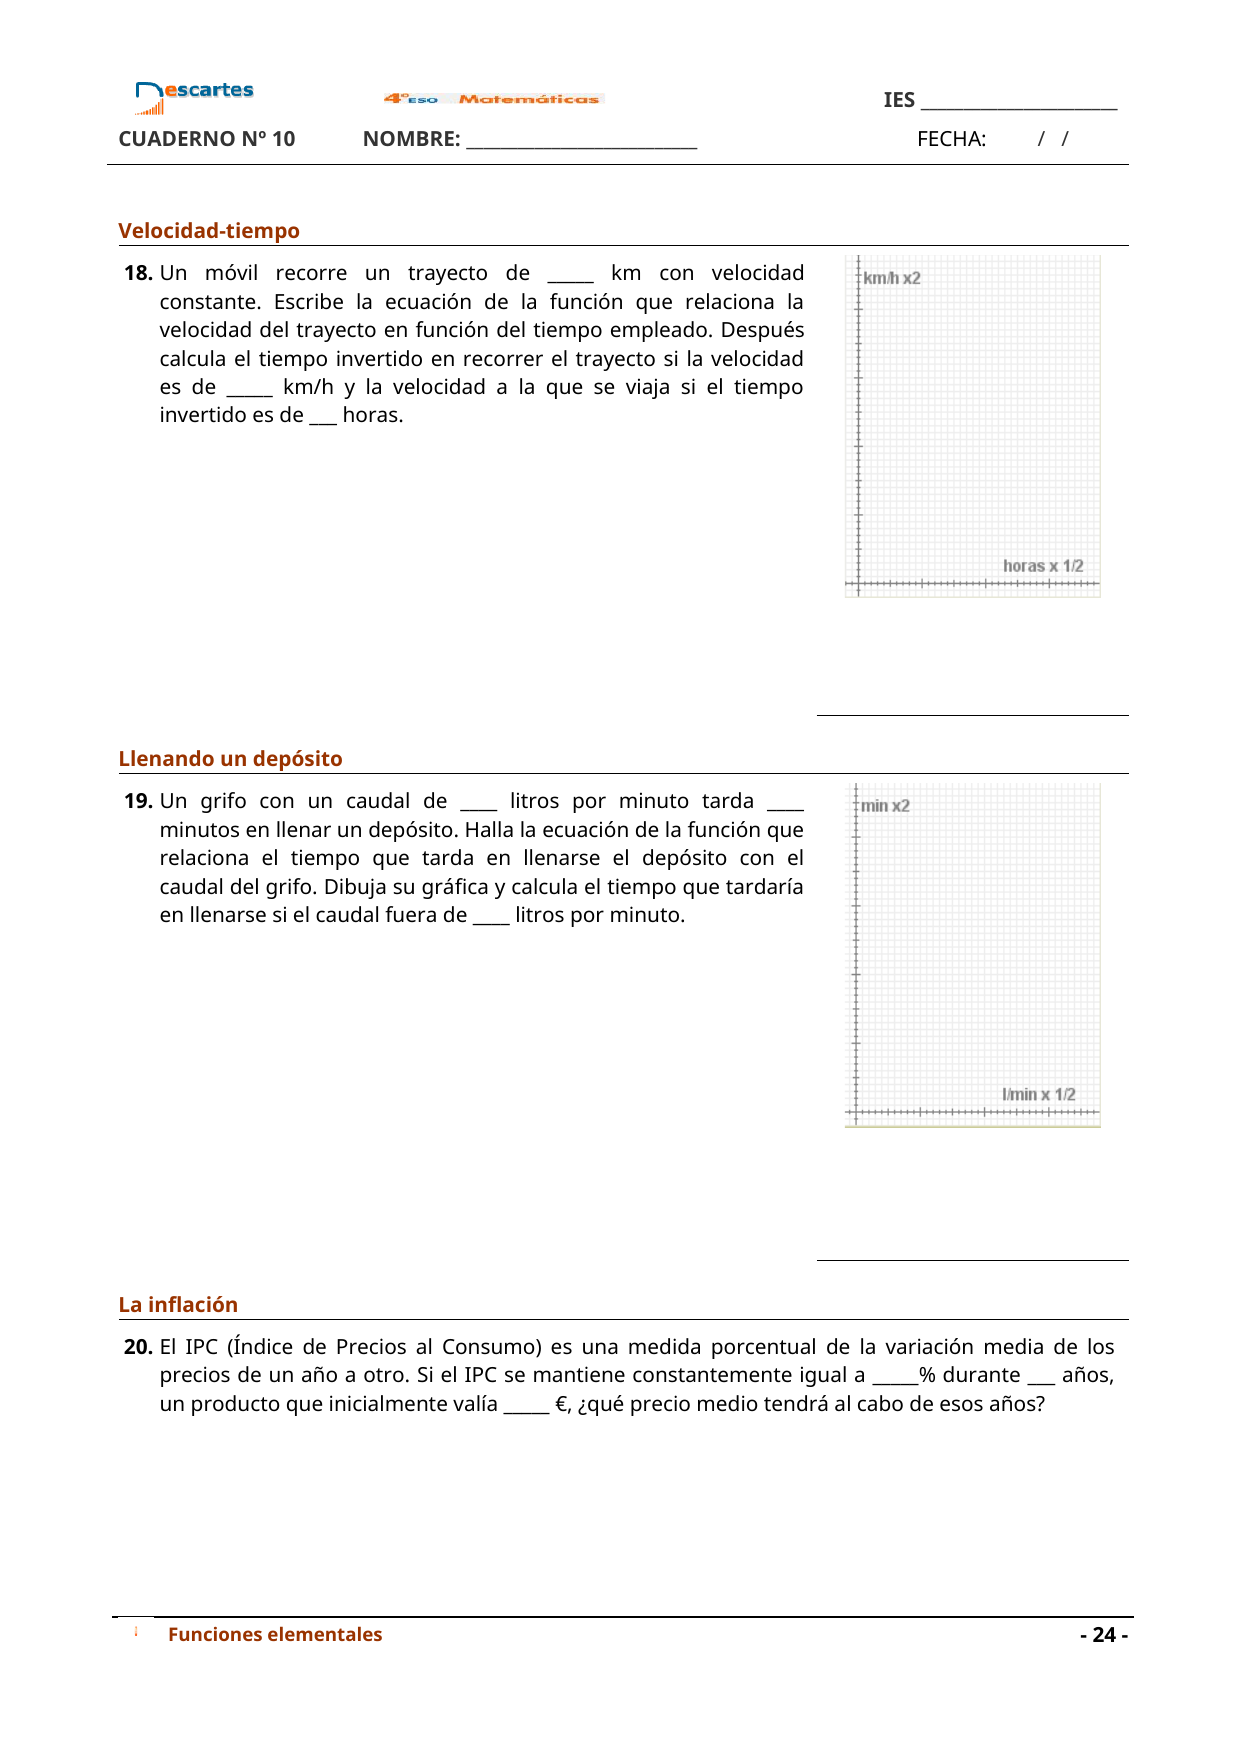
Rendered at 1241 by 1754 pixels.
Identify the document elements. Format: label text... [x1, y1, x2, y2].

picture [844, 783, 1101, 1128]
picture [134, 1626, 138, 1636]
picture [134, 82, 257, 115]
table_header [817, 246, 1129, 715]
text Llenando un depósito [118, 744, 1122, 773]
picture [844, 255, 1101, 598]
table_header El IPC (Índice de Precios al Consumo) es una medida porcentual de la variación media de los precios de un año a otro. Si el IPC se mantiene constantemente igual a _____% durante ___ años, un producto que inicialmente valía _____ €, ¿qué precio medio tendrá al cabo de esos años? [119, 1320, 1129, 1585]
table_header Un grifo con un caudal de ____ litros por minuto tarda ____ minutos en llenar un depósito. Halla la ecuación de la función que relaciona el tiempo que tarda en llenarse el depósito con el caudal del grifo. Dibuja su gráfica y calcula el tiempo que tardaría en llenarse si el caudal fuera de ____ litros por minuto. [119, 774, 817, 985]
text La inflación [118, 1290, 1122, 1319]
table_cell [119, 483, 817, 715]
table_header Un móvil recorre un trayecto de _____ km con velocidad constante. Escribe la ecuación de la función que relaciona la velocidad del trayecto en función del tiempo empleado. Después calcula el tiempo invertido en recorrer el trayecto si la velocidad es de _____ km/h y la velocidad a la que se viaja si el tiempo invertido es de ___ horas. [119, 246, 817, 482]
text Velocidad-tiempo [118, 216, 1122, 245]
table_cell [119, 985, 817, 1260]
picture [384, 93, 605, 105]
table_header [817, 774, 1129, 1260]
